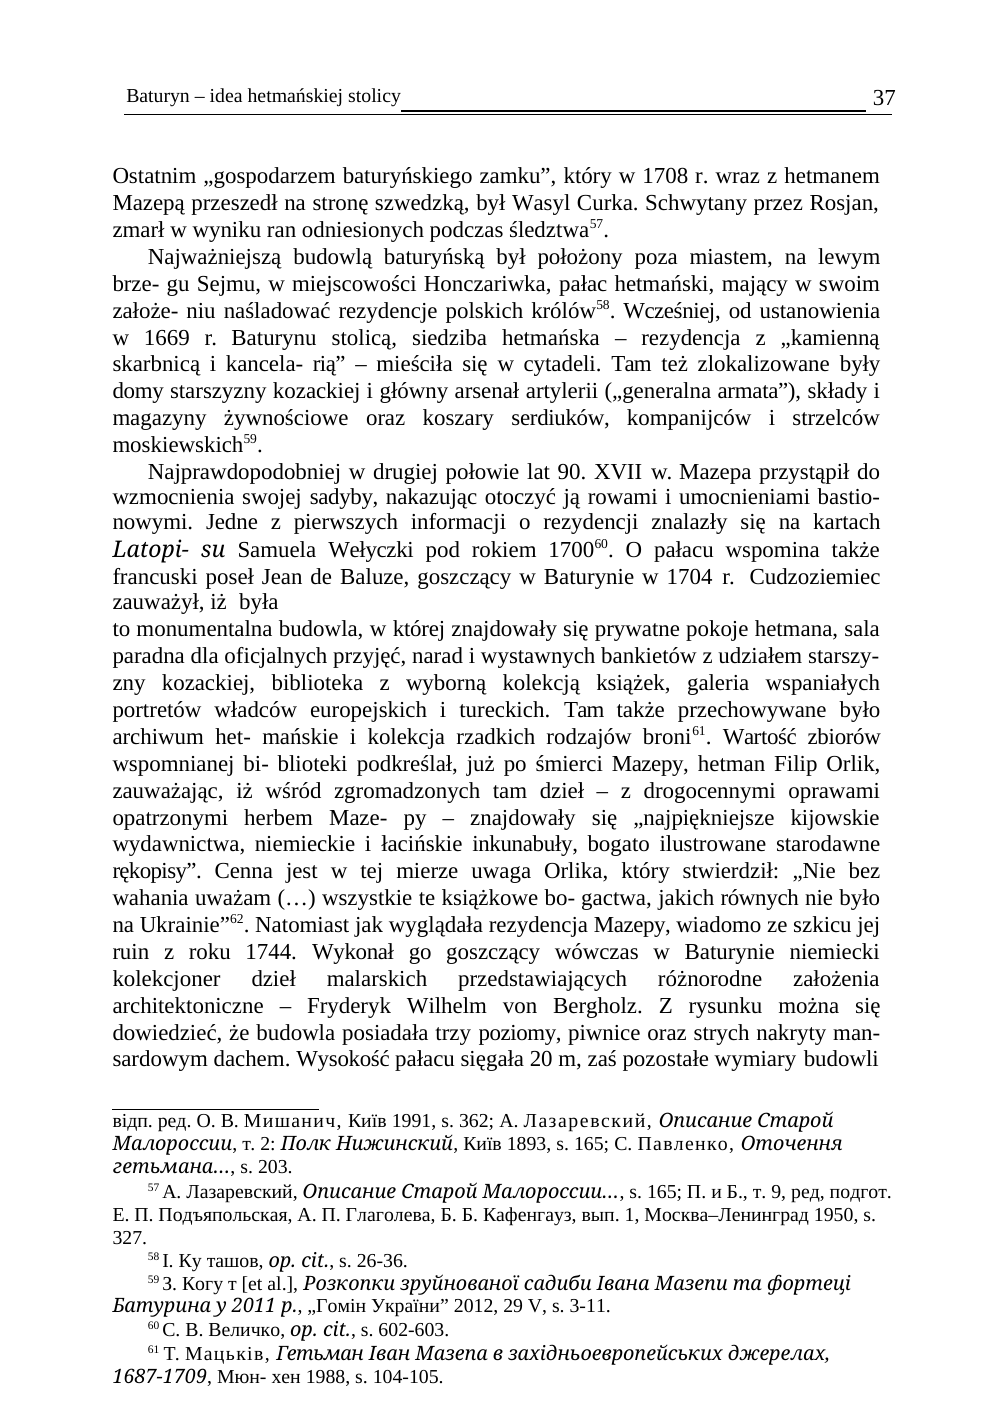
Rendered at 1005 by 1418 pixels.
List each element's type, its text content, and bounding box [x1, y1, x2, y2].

text 58 I. Ку ташов, op. cit., s. 26-36. [148, 1249, 904, 1272]
text 61 Т. Мацьків, Гетьман Іван Мазепа в західньоевропейських джерелах, 1687-1709, Мюн- хен 1988, s. 104-105. [112, 1342, 880, 1388]
text Е. П. Подъяпольская, А. П. Глаголева, Б. Б. Кафенгауз, вып. 1, Москва–Ленинград 1950, s. 327. [112, 1203, 904, 1249]
text 60 С. В. Величко, op. cit., s. 602-603. [148, 1319, 904, 1341]
text to monumentalna budowla, w której znajdowały się prywatne pokoje hetmana, sala paradna dla oficjalnych przyjęć, narad i wystawnych bankietów z udziałem starszy- zny kozackiej, biblioteka z wyborną kolekcją książek, galeria wspaniałych portretów władców europejskich i tureckich. Tam także przechowywane było archiwum het- mańskie i kolekcja rzadkich rodzajów broni61. Wartość zbiorów wspomnianej bi- blioteki podkreślał, już po śmierci Mazepy, hetman Filip Orlik, zauważając, iż wśród zgromadzonych tam dzieł – z drogocennymi oprawami opatrzonymi herbem Maze- py – znajdowały się „najpiękniejsze kijowskie wydawnictwa, niemieckie i łacińskie inkunabuły, bogato ilustrowane starodawne rękopisy”. Cenna jest w tej mierze uwaga Orlika, który stwierdził: „Nie bez wahania uważam (…) wszystkie te książkowe bo- gactwa, jakich równych nie było na Ukrainie”62. Natomiast jak wyglądała rezydencja Mazepy, wiadomo ze szkicu jej ruin z roku 1744. Wykonał go goszczący wówczas w Baturynie niemiecki kolekcjoner dzieł malarskich przedstawiających różnorodne założenia architektoniczne – Fryderyk Wilhelm von Bergholz. Z rysunku można się dowiedzieć, że budowla posiadała trzy poziomy, piwnice oraz strych nakryty man- sardowym dachem. Wysokość pałacu sięgała 20 m, zaś pozostałe wymiary budowli [112, 615, 881, 1072]
text Najważniejszą budowlą baturyńską był położony poza miastem, na lewym brze- gu Sejmu, w miejscowości Honczariwka, pałac hetmański, mający w swoim założe- niu naśladować rezydencje polskich królów58. Wcześniej, od ustanowienia w 1669 r. Baturynu stolicą, siedziba hetmańska – rezydencja z „kamienną skarbnicą i kancela- rią” – mieściła się w cytadeli. Tam też zlokalizowane były domy starszyzny kozackiej i główny arsenał artylerii („generalna armata”), składy i magazyny żywnościowe oraz koszary serdiuków, kompanijców i strzelców moskiewskich59. [112, 243, 881, 457]
text 57 А. Лазаревский, Описание Старой Малороссии…, s. 165; П. и Б., т. 9, ред, подгот. [148, 1179, 904, 1203]
text Ostatnim „gospodarzem baturyńskiego zamku”, który w 1708 r. wraz z hetmanem Mazepą przeszedł na stronę szwedzką, był Wasyl Curka. Schwytany przez Rosjan, zmarł w wyniku ran odniesionych podczas śledztwa57. [112, 162, 881, 242]
text 59 З. Когу т [et al.], Розкопки зруйнованоï садиби Iвана Мазепи та фортецi Батурина у 2011 р., „Гомiн Украïни” 2012, 29 V, s. 3-11. [112, 1272, 878, 1319]
text відп. ред. О. В. Мишанич, Киïв 1991, s. 362; А. Лазаревский, Описание Старой Малороссии, т. 2: Полк Нижинский, Киïв 1893, s. 165; С. Павленко, Оточення гетьмана…, s. 203. [112, 1106, 882, 1179]
text Najprawdopodobniej w drugiej połowie lat 90. XVII w. Mazepa przystąpił do wzmocnienia swojej sadyby, nakazując otoczyć ją rowami i umocnieniami bastio- nowymi. Jedne z pierwszych informacji o rezydencji znalazły się na kartach Latopi- su Samuela Wełyczki pod rokiem 170060. O pałacu wspomina także francuski poseł Jean de Baluze, goszczący w Baturynie w 1704 r. Cudzoziemiec zauważył, iż była [112, 459, 880, 614]
